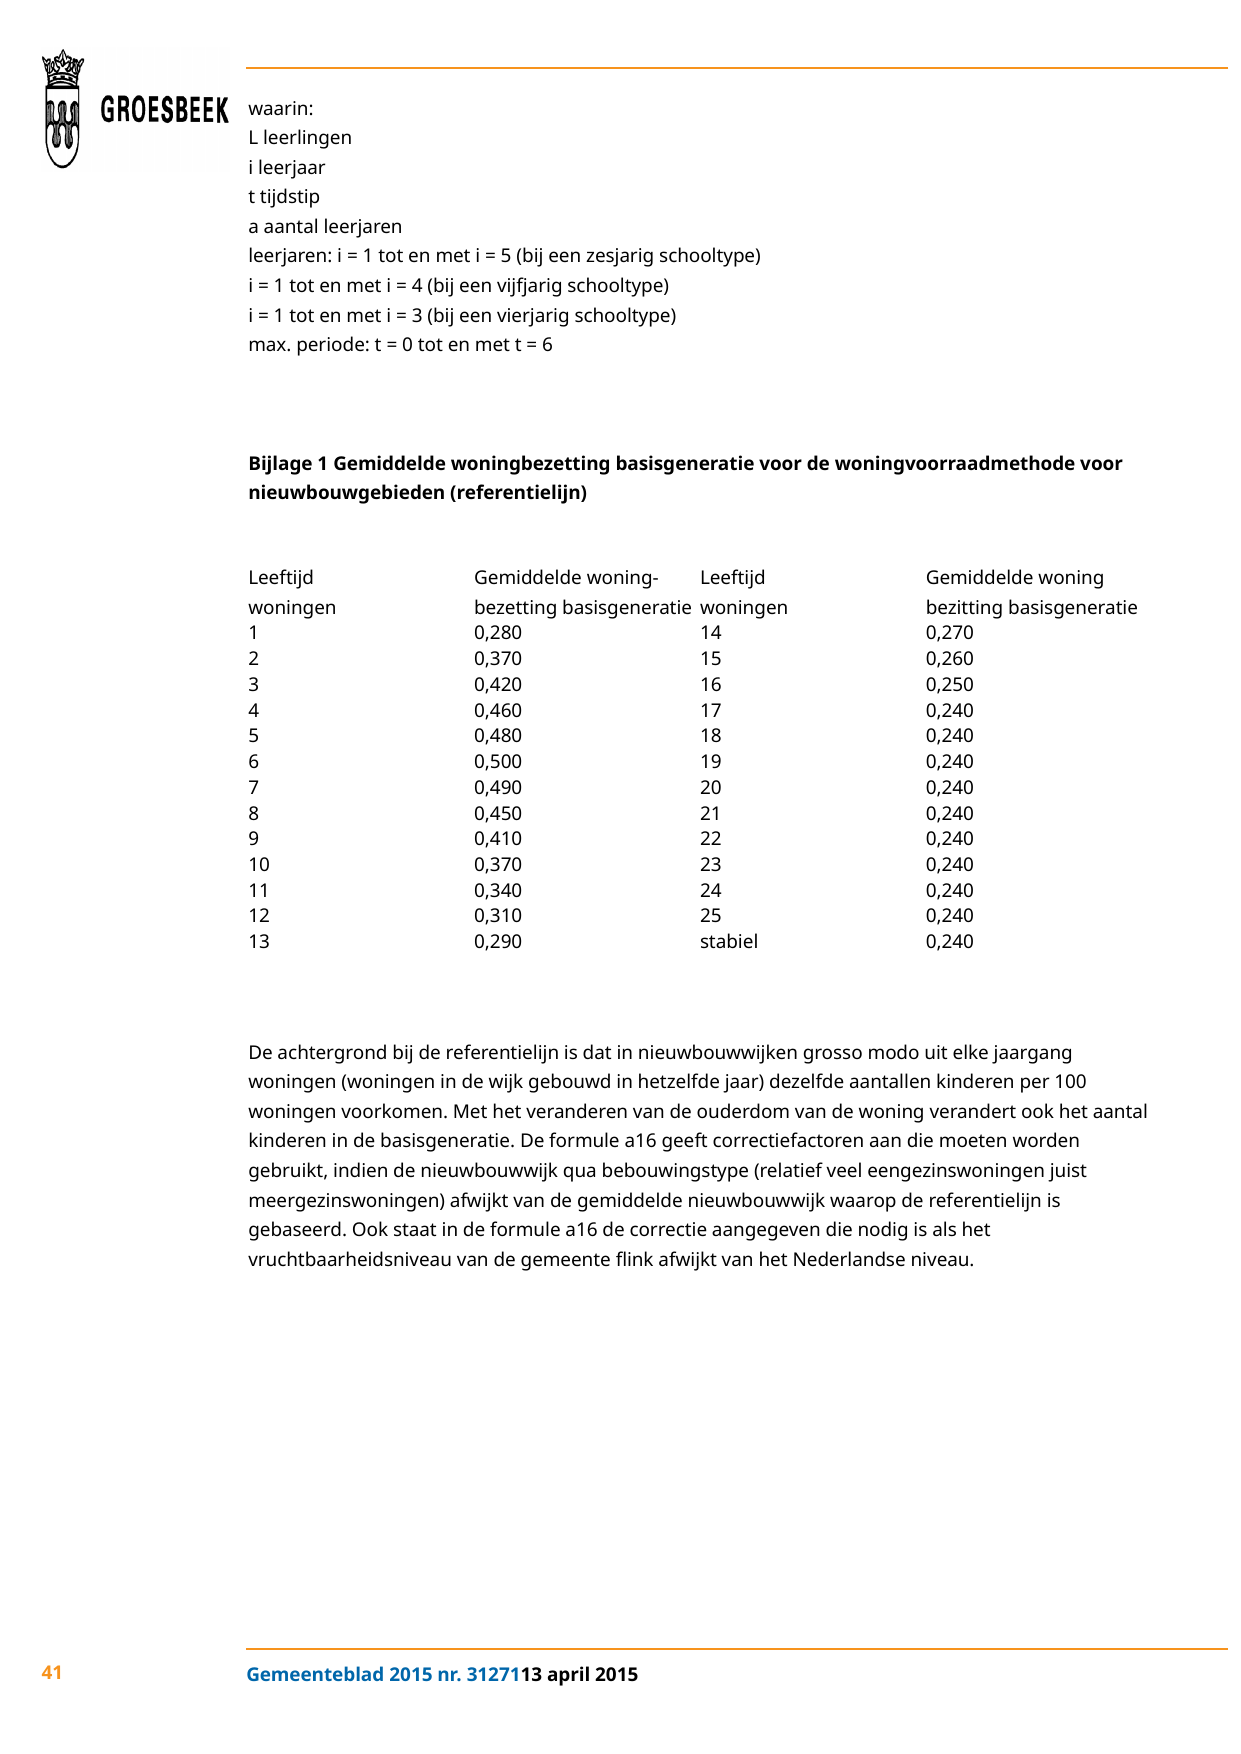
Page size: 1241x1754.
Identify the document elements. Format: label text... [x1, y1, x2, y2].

table_cell 8 [248, 800, 474, 825]
table_cell 0,240 [926, 851, 1152, 877]
table_header Gemiddelde woning bezitting basisgeneratie [926, 564, 1152, 619]
table_cell 0,310 [474, 903, 700, 928]
table_cell 3 [248, 671, 474, 697]
text t tijdstip [248, 183, 1152, 209]
table_cell 13 [248, 928, 474, 954]
table_cell 0,340 [474, 877, 700, 903]
table_cell 18 [700, 723, 926, 748]
table_cell 0,460 [474, 697, 700, 722]
table_cell 9 [248, 825, 474, 851]
table_cell 0,370 [474, 851, 700, 877]
table_cell 0,240 [926, 774, 1152, 800]
table_cell 0,240 [926, 800, 1152, 825]
table_cell 19 [700, 748, 926, 774]
table_cell 16 [700, 671, 926, 697]
table_cell 0,240 [926, 825, 1152, 851]
table_cell 11 [248, 877, 474, 903]
picture [41, 47, 231, 172]
table_header Leeftijd woningen [700, 564, 926, 619]
table_cell 5 [248, 723, 474, 748]
text De achtergrond bij de referentielijn is dat in nieuwbouwwijken grosso modo uit elke jaargang woningen (woningen in de wijk gebouwd in hetzelfde jaar) dezelfde aantallen kinderen per 100 woningen voorkomen. Met het veranderen van de ouderdom van de woning verandert ook het aantal kinderen in de basisgeneratie. De formule a16 geeft correctiefactoren aan die moeten worden gebruikt, indien de nieuwbouwwijk qua bebouwingstype (relatief veel eengezinswoningen juist meergezinswoningen) afwijkt van de gemiddelde nieuwbouwwijk waarop de referentielijn is gebaseerd. Ook staat in de formule a16 de correctie aangegeven die nodig is als het vruchtbaarheidsniveau van de gemeente flink afwijkt van het Nederlandse niveau. [248, 1039, 1152, 1272]
table_cell 0,240 [926, 723, 1152, 748]
table_cell 0,250 [926, 671, 1152, 697]
table_cell 0,410 [474, 825, 700, 851]
table_cell 4 [248, 697, 474, 722]
table_cell 22 [700, 825, 926, 851]
table_cell 0,450 [474, 800, 700, 825]
table_cell 0,240 [926, 928, 1152, 954]
table_cell 0,480 [474, 723, 700, 748]
table_cell 0,420 [474, 671, 700, 697]
table_cell 0,270 [926, 620, 1152, 645]
text leerjaren: i = 1 tot en met i = 5 (bij een zesjarig schooltype) [248, 243, 1152, 268]
table_cell 0,280 [474, 620, 700, 645]
table_cell 2 [248, 645, 474, 671]
text i = 1 tot en met i = 3 (bij een vierjarig schooltype) [248, 302, 1152, 328]
table_cell 7 [248, 774, 474, 800]
text L leerlingen [248, 124, 1152, 150]
text max. periode: t = 0 tot en met t = 6 [248, 331, 1152, 357]
table_header Leeftijd woningen [248, 564, 474, 619]
table_cell 1 [248, 620, 474, 645]
table_cell 10 [248, 851, 474, 877]
table_cell 0,260 [926, 645, 1152, 671]
table_cell 0,370 [474, 645, 700, 671]
table_cell 20 [700, 774, 926, 800]
table_cell 24 [700, 877, 926, 903]
table_cell 23 [700, 851, 926, 877]
table_cell 12 [248, 903, 474, 928]
table_cell 17 [700, 697, 926, 722]
text waarin: [248, 95, 1152, 121]
text i = 1 tot en met i = 4 (bij een vijfjarig schooltype) [248, 272, 1152, 298]
table_cell 21 [700, 800, 926, 825]
table_cell 25 [700, 903, 926, 928]
table_cell 0,240 [926, 903, 1152, 928]
text Bijlage 1 Gemiddelde woningbezetting basisgeneratie voor de woningvoorraadmethode voor nieuwbouwgebieden (referentielijn) [248, 450, 1152, 505]
text i leerjaar [248, 154, 1152, 180]
table_cell 0,490 [474, 774, 700, 800]
table_cell 0,500 [474, 748, 700, 774]
table_cell stabiel [700, 928, 926, 954]
table_cell 0,240 [926, 877, 1152, 903]
table_cell 6 [248, 748, 474, 774]
table_cell 0,290 [474, 928, 700, 954]
table_cell 0,240 [926, 748, 1152, 774]
table_cell 0,240 [926, 697, 1152, 722]
table_cell 15 [700, 645, 926, 671]
text a aantal leerjaren [248, 213, 1152, 239]
table_cell 14 [700, 620, 926, 645]
table_header Gemiddelde woning- bezetting basisgeneratie [474, 564, 700, 619]
